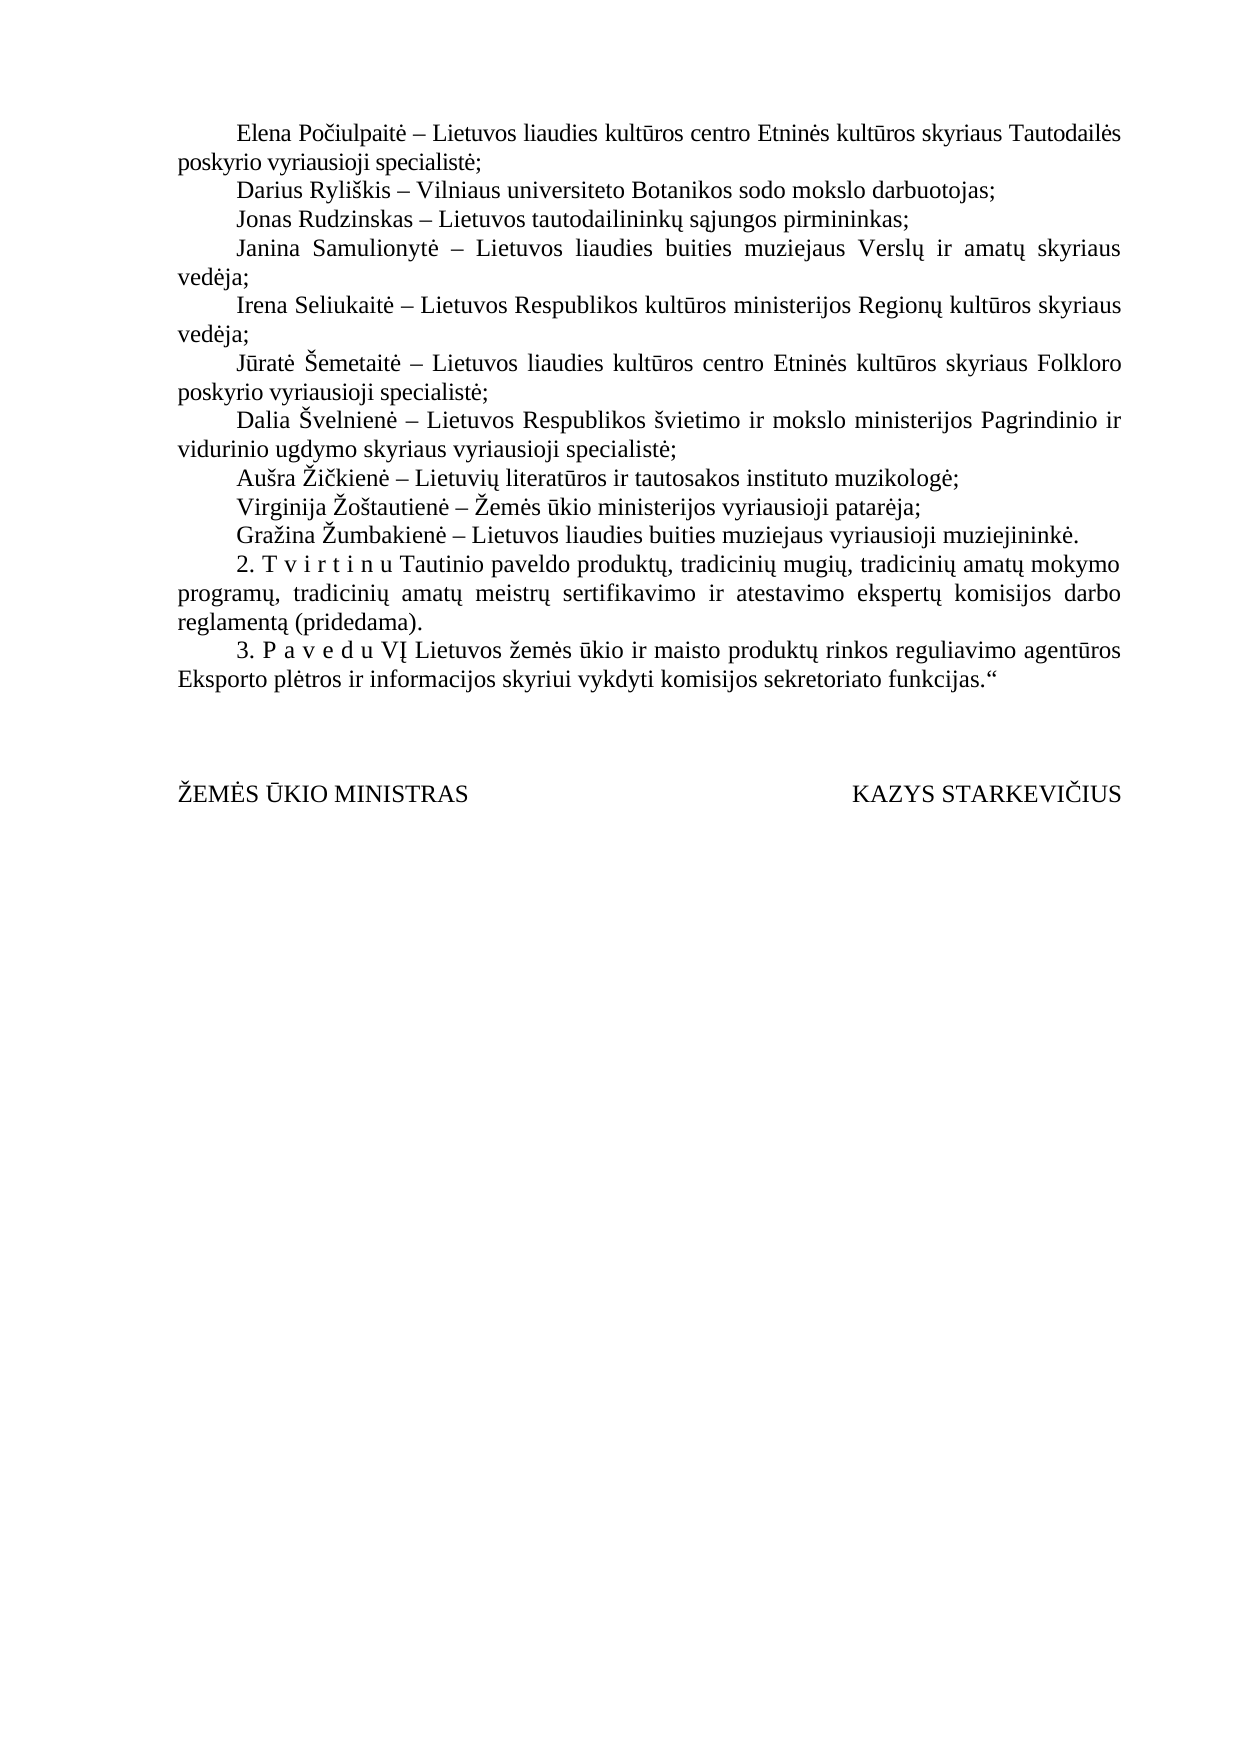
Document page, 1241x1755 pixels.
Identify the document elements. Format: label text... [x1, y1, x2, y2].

text Jonas Rudzinskas – Lietuvos tautodailininkų sąjungos pirmininkas; [177, 204, 1122, 233]
text Irena Seliukaitė – Lietuvos Respublikos kultūros ministerijos Regionų kultūros skyriaus vedėja; [177, 291, 1122, 348]
text 3. P a v e d u VĮ Lietuvos žemės ūkio ir maisto produktų rinkos reguliavimo agentūros Eksporto plėtros ir informacijos skyriui vykdyti komisijos sekretoriato funkcijas.“ [177, 636, 1122, 693]
text Janina Samulionytė – Lietuvos liaudies buities muziejaus Verslų ir amatų skyriaus vedėja; [177, 233, 1122, 291]
text Elena Počiulpaitė – Lietuvos liaudies kultūros centro Etninės kultūros skyriaus Tautodailės poskyrio vyriausioji specialistė; [177, 118, 1122, 176]
text Dalia Švelnienė – Lietuvos Respublikos švietimo ir mokslo ministerijos Pagrindinio ir vidurinio ugdymo skyriaus vyriausioji specialistė; [177, 406, 1122, 463]
text Aušra Žičkienė – Lietuvių literatūros ir tautosakos instituto muzikologė; [177, 463, 1122, 492]
text Jūratė Šemetaitė – Lietuvos liaudies kultūros centro Etninės kultūros skyriaus Folkloro poskyrio vyriausioji specialistė; [177, 348, 1122, 406]
text Gražina Žumbakienė – Lietuvos liaudies buities muziejaus vyriausioji muziejininkė. [177, 521, 1122, 549]
text Darius Ryliškis – Vilniaus universiteto Botanikos sodo mokslo darbuotojas; [177, 176, 1122, 204]
text 2. T v i r t i n u Tautinio paveldo produktų, tradicinių mugių, tradicinių amatų mokymo programų, tradicinių amatų meistrų sertifikavimo ir atestavimo ekspertų komisijos darbo reglamentą (pridedama). [177, 549, 1122, 636]
text Virginija Žoštautienė – Žemės ūkio ministerijos vyriausioji patarėja; [177, 492, 1122, 521]
text Žemės ūkio ministras Kazys Starkevičius [177, 779, 1122, 808]
